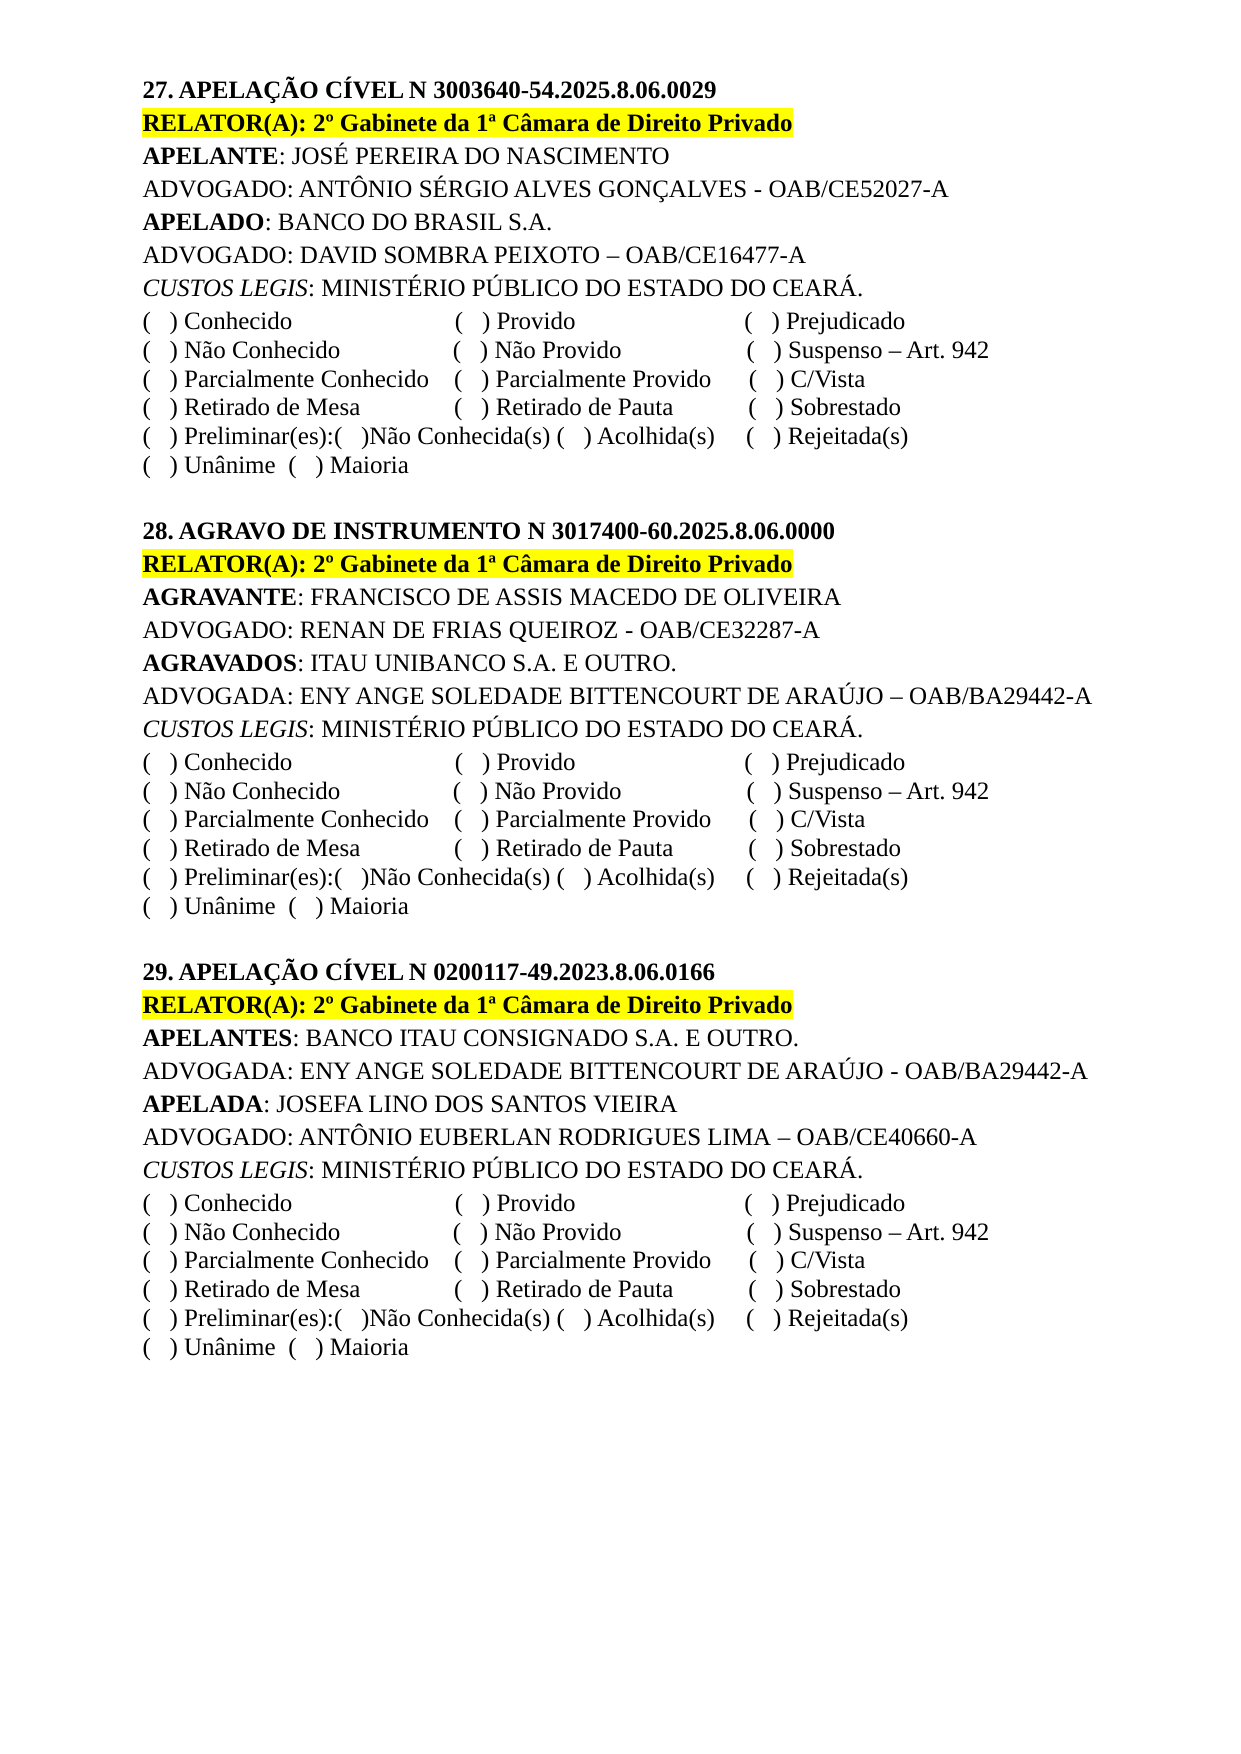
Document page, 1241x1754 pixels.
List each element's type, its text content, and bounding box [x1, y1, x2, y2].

text CUSTOS LEGIS: MINISTÉRIO PÚBLICO DO ESTADO DO CEARÁ. [142, 714, 1188, 743]
text ( ) Não Conhecido ( ) Não Provido ( ) Suspenso – Art. 942 [142, 776, 1158, 804]
text ( ) Parcialmente Conhecido ( ) Parcialmente Provido ( ) C/Vista [142, 804, 1158, 833]
text ( ) Parcialmente Conhecido ( ) Parcialmente Provido ( ) C/Vista [142, 364, 1158, 392]
text ( ) Preliminar(es):( )Não Conhecida(s) ( ) Acolhida(s) ( ) Rejeitada(s) [142, 1303, 1158, 1332]
text ( ) Conhecido ( ) Provido ( ) Prejudicado [142, 747, 1141, 776]
text ( ) Preliminar(es):( )Não Conhecida(s) ( ) Acolhida(s) ( ) Rejeitada(s) [142, 862, 1158, 891]
text CUSTOS LEGIS: MINISTÉRIO PÚBLICO DO ESTADO DO CEARÁ. [142, 1155, 1188, 1184]
text ( ) Unânime ( ) Maioria 28. AGRAVO DE INSTRUMENTO N 3017400-60.2025.8.06.0000 RELATOR(A): 2º Gabinete da 1ª Câmara de Direito Privado AGRAVANTE: FRANCISCO DE ASSIS MACEDO DE OLIVEIRA ADVOGADO: RENAN DE FRIAS QUEIROZ - OAB/CE32287-A AGRAVADOS: ITAU UNIBANCO S.A. E OUTRO. ADVOGADA: ENY ANGE SOLEDADE BITTENCOURT DE ARAÚJO – OAB/BA29442-A [142, 450, 1188, 710]
text ( ) Unânime ( ) Maioria 29. APELAÇÃO CÍVEL N 0200117-49.2023.8.06.0166 RELATOR(A): 2º Gabinete da 1ª Câmara de Direito Privado APELANTES: BANCO ITAU CONSIGNADO S.A. E OUTRO. ADVOGADA: ENY ANGE SOLEDADE BITTENCOURT DE ARAÚJO - OAB/BA29442-A APELADA: JOSEFA LINO DOS SANTOS VIEIRA ADVOGADO: ANTÔNIO EUBERLAN RODRIGUES LIMA – OAB/CE40660-A [142, 891, 1188, 1151]
text 27. APELAÇÃO CÍVEL N 3003640-54.2025.8.06.0029 RELATOR(A): 2º Gabinete da 1ª Câmara de Direito Privado APELANTE: JOSÉ PEREIRA DO NASCIMENTO ADVOGADO: ANTÔNIO SÉRGIO ALVES GONÇALVES - OAB/CE52027-A APELADO: BANCO DO BRASIL S.A. ADVOGADO: DAVID SOMBRA PEIXOTO – OAB/CE16477-A [142, 75, 1188, 269]
text ( ) Unânime ( ) Maioria [142, 1332, 1188, 1427]
text ( ) Conhecido ( ) Provido ( ) Prejudicado [142, 1188, 1141, 1217]
text ( ) Não Conhecido ( ) Não Provido ( ) Suspenso – Art. 942 [142, 1217, 1158, 1246]
text ( ) Retirado de Mesa ( ) Retirado de Pauta ( ) Sobrestado [142, 392, 1158, 421]
text CUSTOS LEGIS: MINISTÉRIO PÚBLICO DO ESTADO DO CEARÁ. [142, 273, 1188, 302]
text ( ) Não Conhecido ( ) Não Provido ( ) Suspenso – Art. 942 [142, 335, 1158, 364]
text ( ) Retirado de Mesa ( ) Retirado de Pauta ( ) Sobrestado [142, 1274, 1158, 1303]
text ( ) Preliminar(es):( )Não Conhecida(s) ( ) Acolhida(s) ( ) Rejeitada(s) [142, 421, 1158, 450]
text ( ) Parcialmente Conhecido ( ) Parcialmente Provido ( ) C/Vista [142, 1246, 1158, 1274]
text ( ) Retirado de Mesa ( ) Retirado de Pauta ( ) Sobrestado [142, 833, 1158, 862]
text ( ) Conhecido ( ) Provido ( ) Prejudicado [142, 306, 1141, 335]
